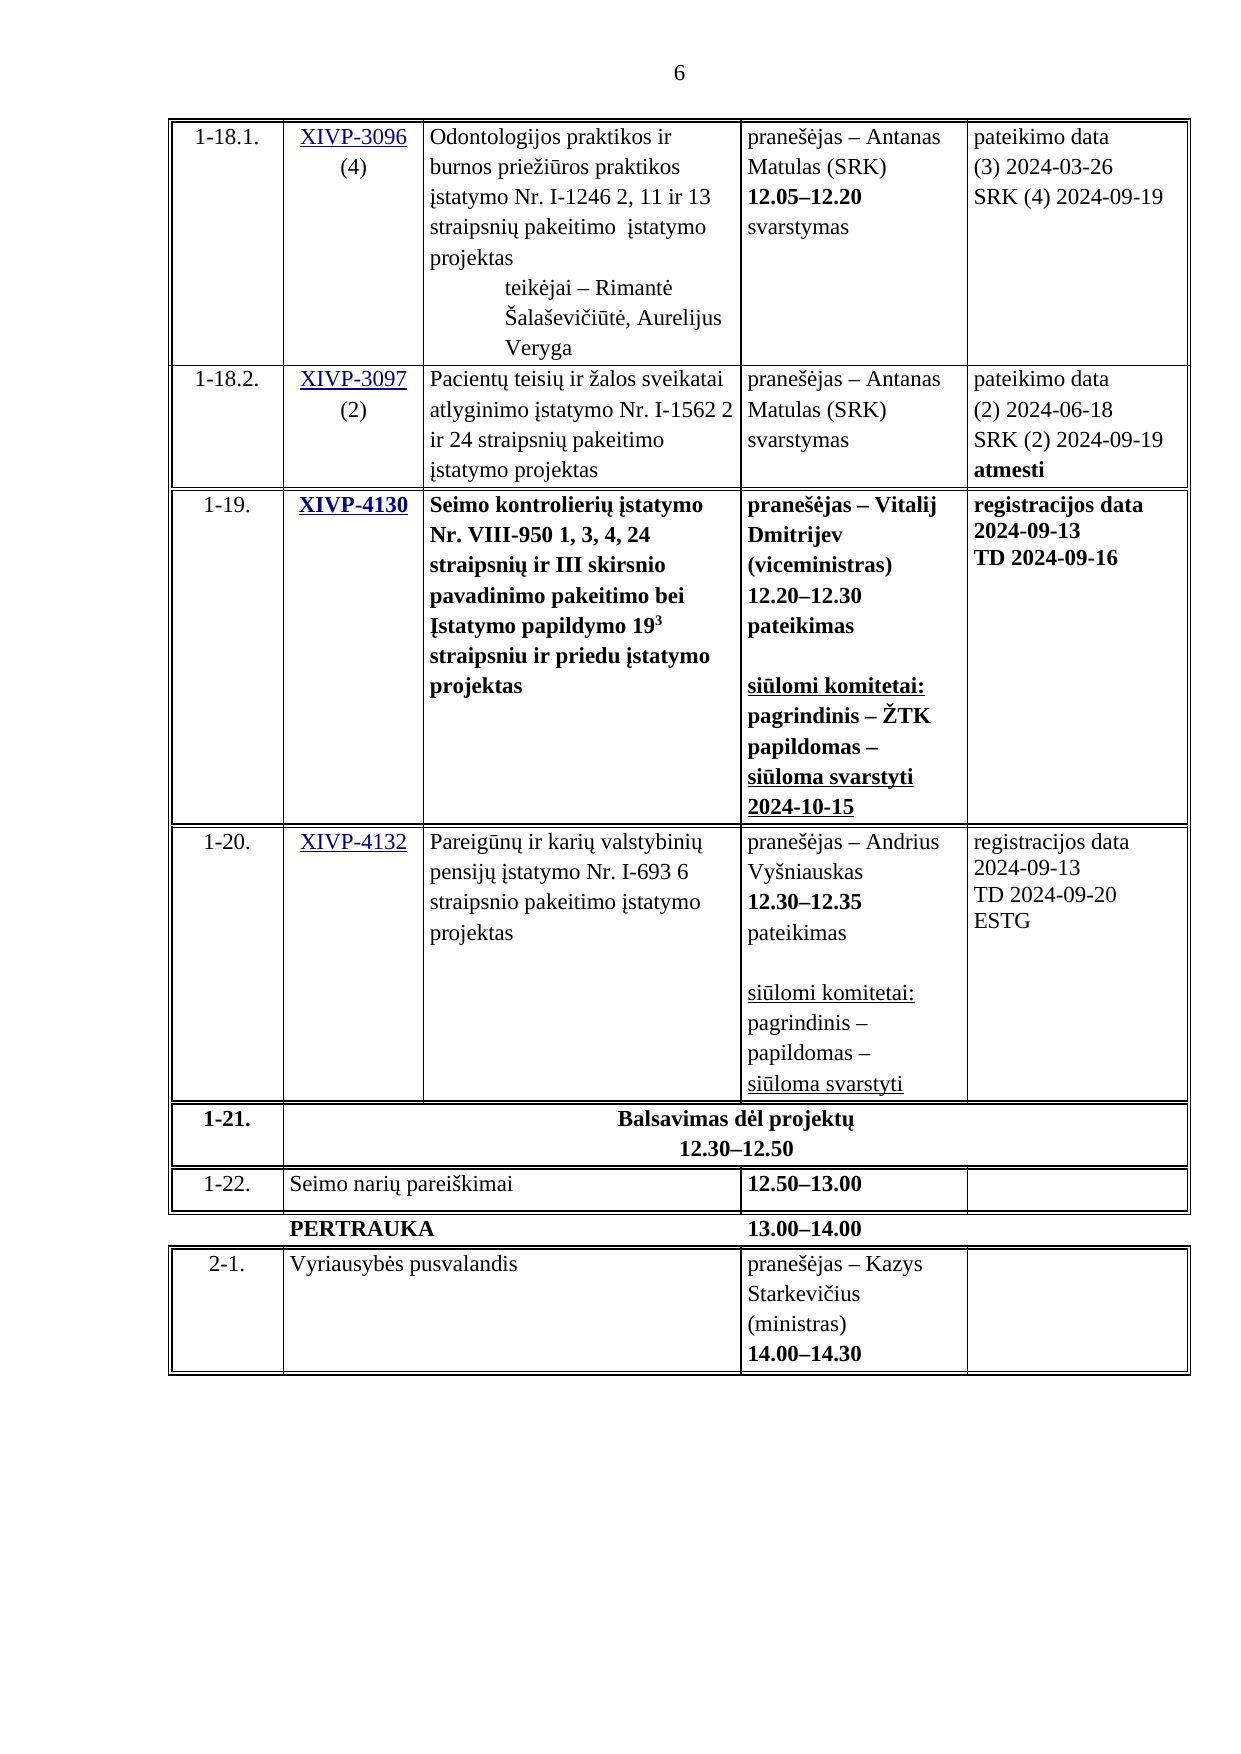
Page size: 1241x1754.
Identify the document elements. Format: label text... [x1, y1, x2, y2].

table_cell [968, 1215, 1189, 1245]
table_cell XIVP-4130 [284, 491, 423, 823]
table_cell 1-18.2. [173, 366, 283, 486]
table_cell Seimo narių pareiškimai [284, 1170, 740, 1210]
table_cell [968, 1250, 1187, 1371]
table_cell pranešėjas – Antanas Matulas (SRK) 12.05–12.20 svarstymas [742, 123, 967, 364]
table_cell 1-22. [173, 1170, 283, 1210]
table_cell registracijos data 2024-09-13 TD 2024-09-20 ESTG [968, 828, 1187, 1100]
table_cell 1-19. [173, 491, 283, 823]
table_cell Pacientų teisių ir žalos sveikatai atlyginimo įstatymo Nr. I-1562 2 ir 24 straipsnių pakeitimo įstatymo projektas [424, 366, 740, 486]
table_cell Odontologijos praktikos ir burnos priežiūros praktikos įstatymo Nr. I-1246 2, 11 ir 13 straipsnių pakeitimo įstatymo projektas teikėjai – Rimantė Šalaševičiūtė, Aurelijus Veryga [424, 123, 740, 364]
table_cell Seimo kontrolierių įstatymo Nr. VIII-950 1, 3, 4, 24 straipsnių ir III skirsnio pavadinimo pakeitimo bei Įstatymo papildymo 193 straipsniu ir priedu įstatymo projektas [424, 491, 740, 823]
table_cell XIVP-3097 (2) [284, 366, 423, 486]
table_cell 2-1. [173, 1250, 283, 1371]
table_cell pateikimo data (3) 2024-03-26 SRK (4) 2024-09-19 [968, 123, 1187, 364]
table_cell 1-20. [173, 828, 283, 1100]
table_cell 13.00–14.00 [741, 1215, 968, 1245]
table_cell 1-21. [173, 1105, 283, 1165]
table_cell pranešėjas – Vitalij Dmitrijev (viceministras) 12.20–12.30 pateikimas siūlomi komitetai: pagrindinis – ŽTK papildomas – siūloma svarstyti 2024-10-15 [742, 491, 967, 823]
table_cell [968, 1170, 1187, 1210]
table_cell [170, 1215, 283, 1245]
table_cell pateikimo data (2) 2024-06-18 SRK (2) 2024-09-19 atmesti [968, 366, 1187, 486]
table_cell 1-18.1. [173, 123, 283, 364]
table_cell Pareigūnų ir karių valstybinių pensijų įstatymo Nr. I-693 6 straipsnio pakeitimo įstatymo projektas [424, 828, 740, 1100]
table_cell XIVP-3096 (4) [284, 123, 423, 364]
table_cell pranešėjas – Kazys Starkevičius (ministras) 14.00–14.30 [742, 1250, 967, 1371]
table_cell pranešėjas – Andrius Vyšniauskas 12.30–12.35 pateikimas siūlomi komitetai: pagrindinis – papildomas – siūloma svarstyti [742, 828, 967, 1100]
table_cell 12.50–13.00 [742, 1170, 967, 1210]
table_cell XIVP-4132 [284, 828, 423, 1100]
table_cell pranešėjas – Antanas Matulas (SRK) svarstymas [742, 366, 967, 486]
table_cell Balsavimas dėl projektų 12.30–12.50 [284, 1105, 1187, 1165]
table_cell registracijos data 2024-09-13 TD 2024-09-16 [968, 491, 1187, 823]
table_cell PERTRAUKA [284, 1215, 741, 1245]
table_cell Vyriausybės pusvalandis [284, 1250, 740, 1371]
